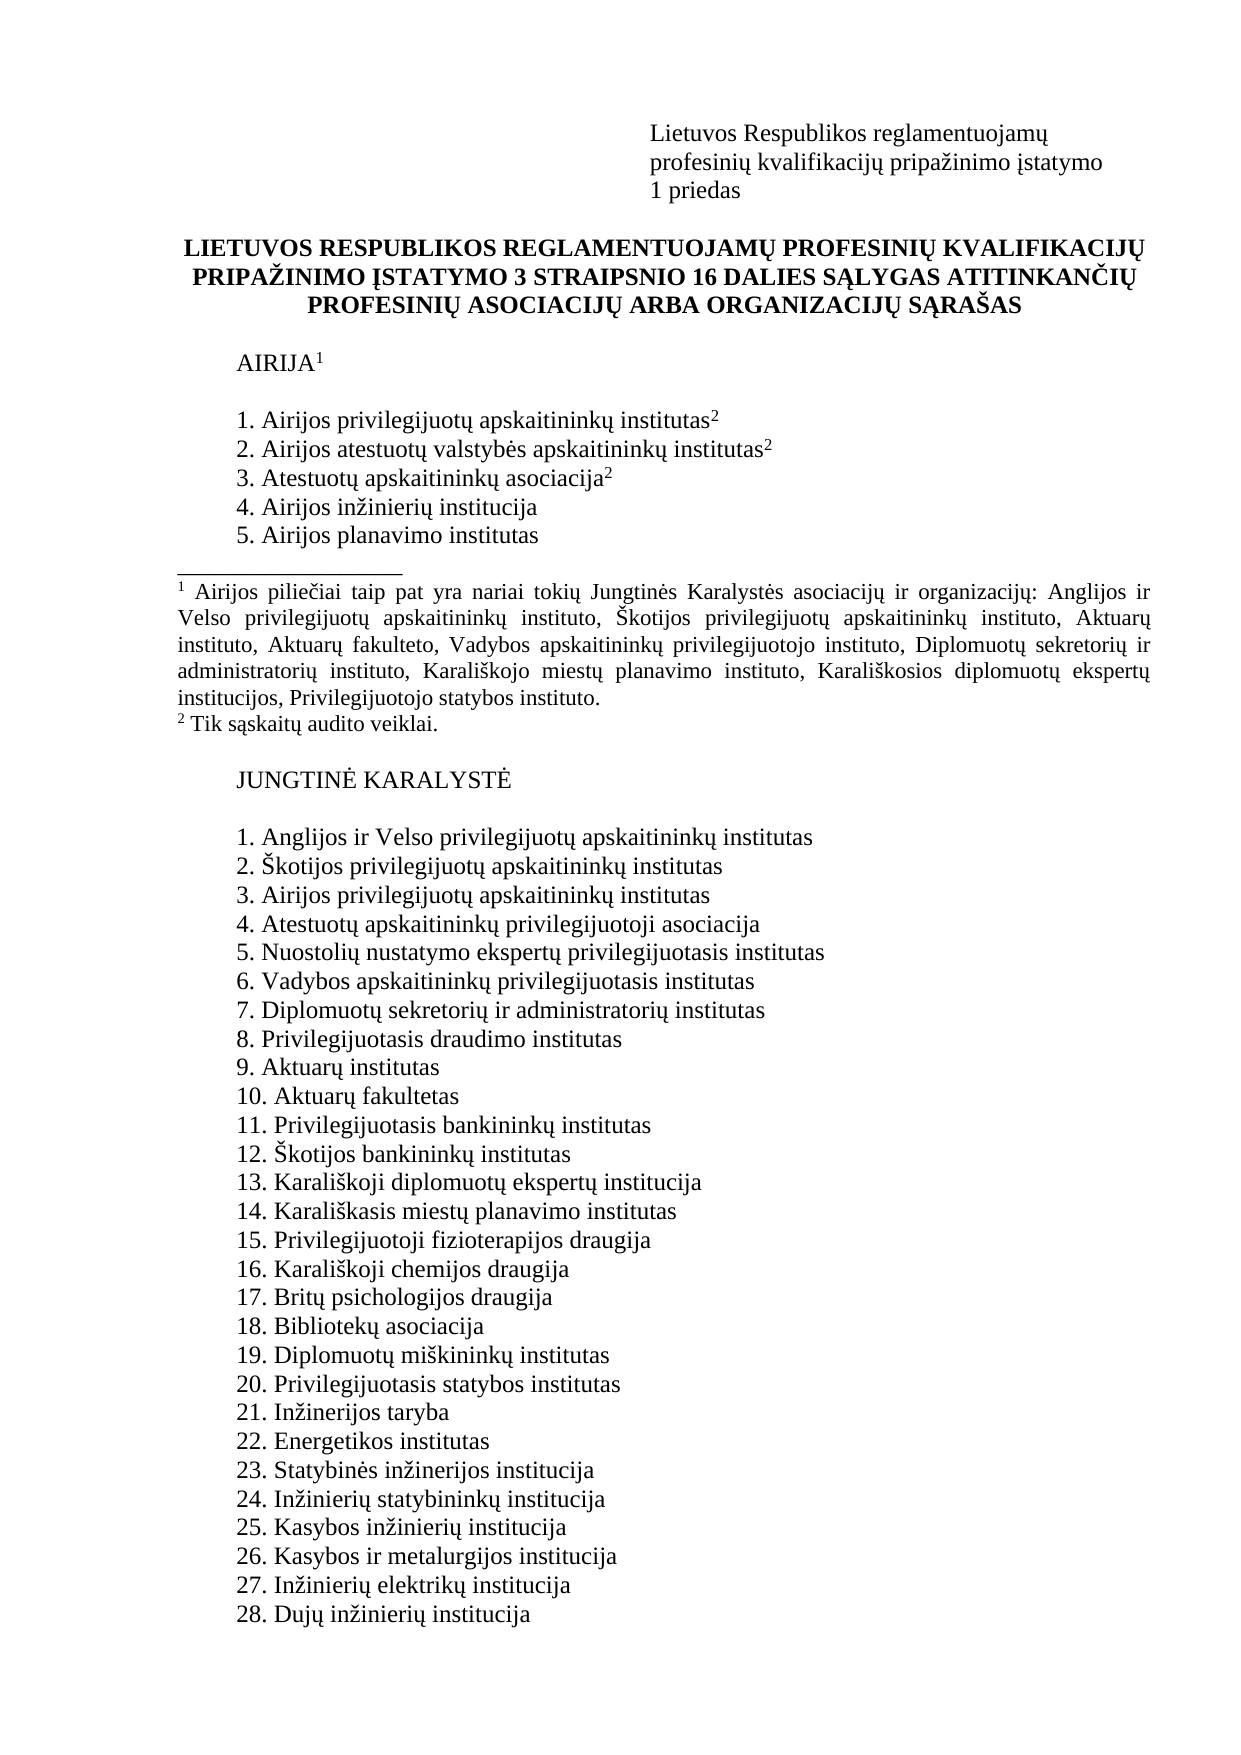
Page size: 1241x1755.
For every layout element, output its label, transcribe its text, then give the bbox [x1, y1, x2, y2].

text 1 priedas [649, 176, 1152, 204]
text 3. Airijos privilegijuotų apskaitininkų institutas [177, 880, 1152, 909]
text 10. Aktuarų fakultetas [177, 1081, 1152, 1110]
text 26. Kasybos ir metalurgijos institucija [177, 1541, 1152, 1570]
text Lietuvos Respublikos reglamentuojamų [649, 118, 1152, 147]
text 5. Airijos planavimo institutas [177, 521, 1152, 549]
text 16. Karališkoji chemijos draugija [177, 1254, 1152, 1282]
text 27. Inžinierių elektrikų institucija [177, 1570, 1152, 1599]
text 1 Airijos piliečiai taip pat yra nariai tokių Jungtinės Karalystės asociacijų ir organizacijų: Anglijos ir Velso privilegijuotų apskaitininkų instituto, Škotijos privilegijuotų apskaitininkų instituto, Aktuarų instituto, Aktuarų fakulteto, Vadybos apskaitininkų privilegijuotojo instituto, Diplomuotų sekretorių ir administratorių instituto, Karališkojo miestų planavimo instituto, Karališkosios diplomuotų ekspertų institucijos, Privilegijuotojo statybos instituto. [177, 578, 1152, 710]
text 1. Airijos privilegijuotų apskaitininkų institutas2 [177, 406, 1152, 434]
text profesinių kvalifikacijų pripažinimo įstatymo [649, 147, 1152, 176]
text 18. Bibliotekų asociacija [177, 1311, 1152, 1340]
text 2 Tik sąskaitų audito veiklai. [177, 710, 1152, 736]
text 14. Karališkasis miestų planavimo institutas [177, 1196, 1152, 1225]
text 24. Inžinierių statybininkų institucija [177, 1484, 1152, 1512]
text 2. Airijos atestuotų valstybės apskaitininkų institutas2 [177, 434, 1152, 463]
text 8. Privilegijuotasis draudimo institutas [177, 1024, 1152, 1052]
text 6. Vadybos apskaitininkų privilegijuotasis institutas [177, 966, 1152, 995]
text 23. Statybinės inžinerijos institucija [177, 1455, 1152, 1484]
text LIETUVOS RESPUBLIKOS reglamentuojamų profesinių kvalifikacijų pripažinimo ĮSTATYMO 3 STRAIPSNIO 16 DALIES SĄLYGAS ATITINKANČIŲ PROFESINIŲ ASOCIACIJŲ ARBA ORGANIZACIJŲ SĄRAŠAS [178, 233, 1152, 319]
text 4. Airijos inžinierių institucija [177, 492, 1152, 521]
text JUNGTINĖ KARALYSTĖ [177, 765, 1152, 794]
text 19. Diplomuotų miškininkų institutas [177, 1340, 1152, 1369]
text 22. Energetikos institutas [177, 1426, 1152, 1455]
text 5. Nuostolių nustatymo ekspertų privilegijuotasis institutas [177, 937, 1152, 966]
text 21. Inžinerijos taryba [177, 1397, 1152, 1426]
text 1. Anglijos ir Velso privilegijuotų apskaitininkų institutas [177, 822, 1152, 851]
text 28. Dujų inžinierių institucija [177, 1599, 1152, 1627]
text __________________ [177, 549, 1152, 578]
text 15. Privilegijuotoji fizioterapijos draugija [177, 1225, 1152, 1254]
text 13. Karališkoji diplomuotų ekspertų institucija [177, 1167, 1152, 1196]
text 3. Atestuotų apskaitininkų asociacija2 [177, 463, 1152, 492]
text 12. Škotijos bankininkų institutas [177, 1139, 1152, 1167]
text 9. Aktuarų institutas [177, 1052, 1152, 1081]
text 17. Britų psichologijos draugija [177, 1282, 1152, 1311]
text 11. Privilegijuotasis bankininkų institutas [177, 1110, 1152, 1139]
text 7. Diplomuotų sekretorių ir administratorių institutas [177, 995, 1152, 1024]
text 4. Atestuotų apskaitininkų privilegijuotoji asociacija [177, 909, 1152, 937]
text 25. Kasybos inžinierių institucija [177, 1512, 1152, 1541]
text 20. Privilegijuotasis statybos institutas [177, 1369, 1152, 1397]
text 2. Škotijos privilegijuotų apskaitininkų institutas [177, 851, 1152, 880]
text AIRIJA1 [177, 348, 1152, 377]
